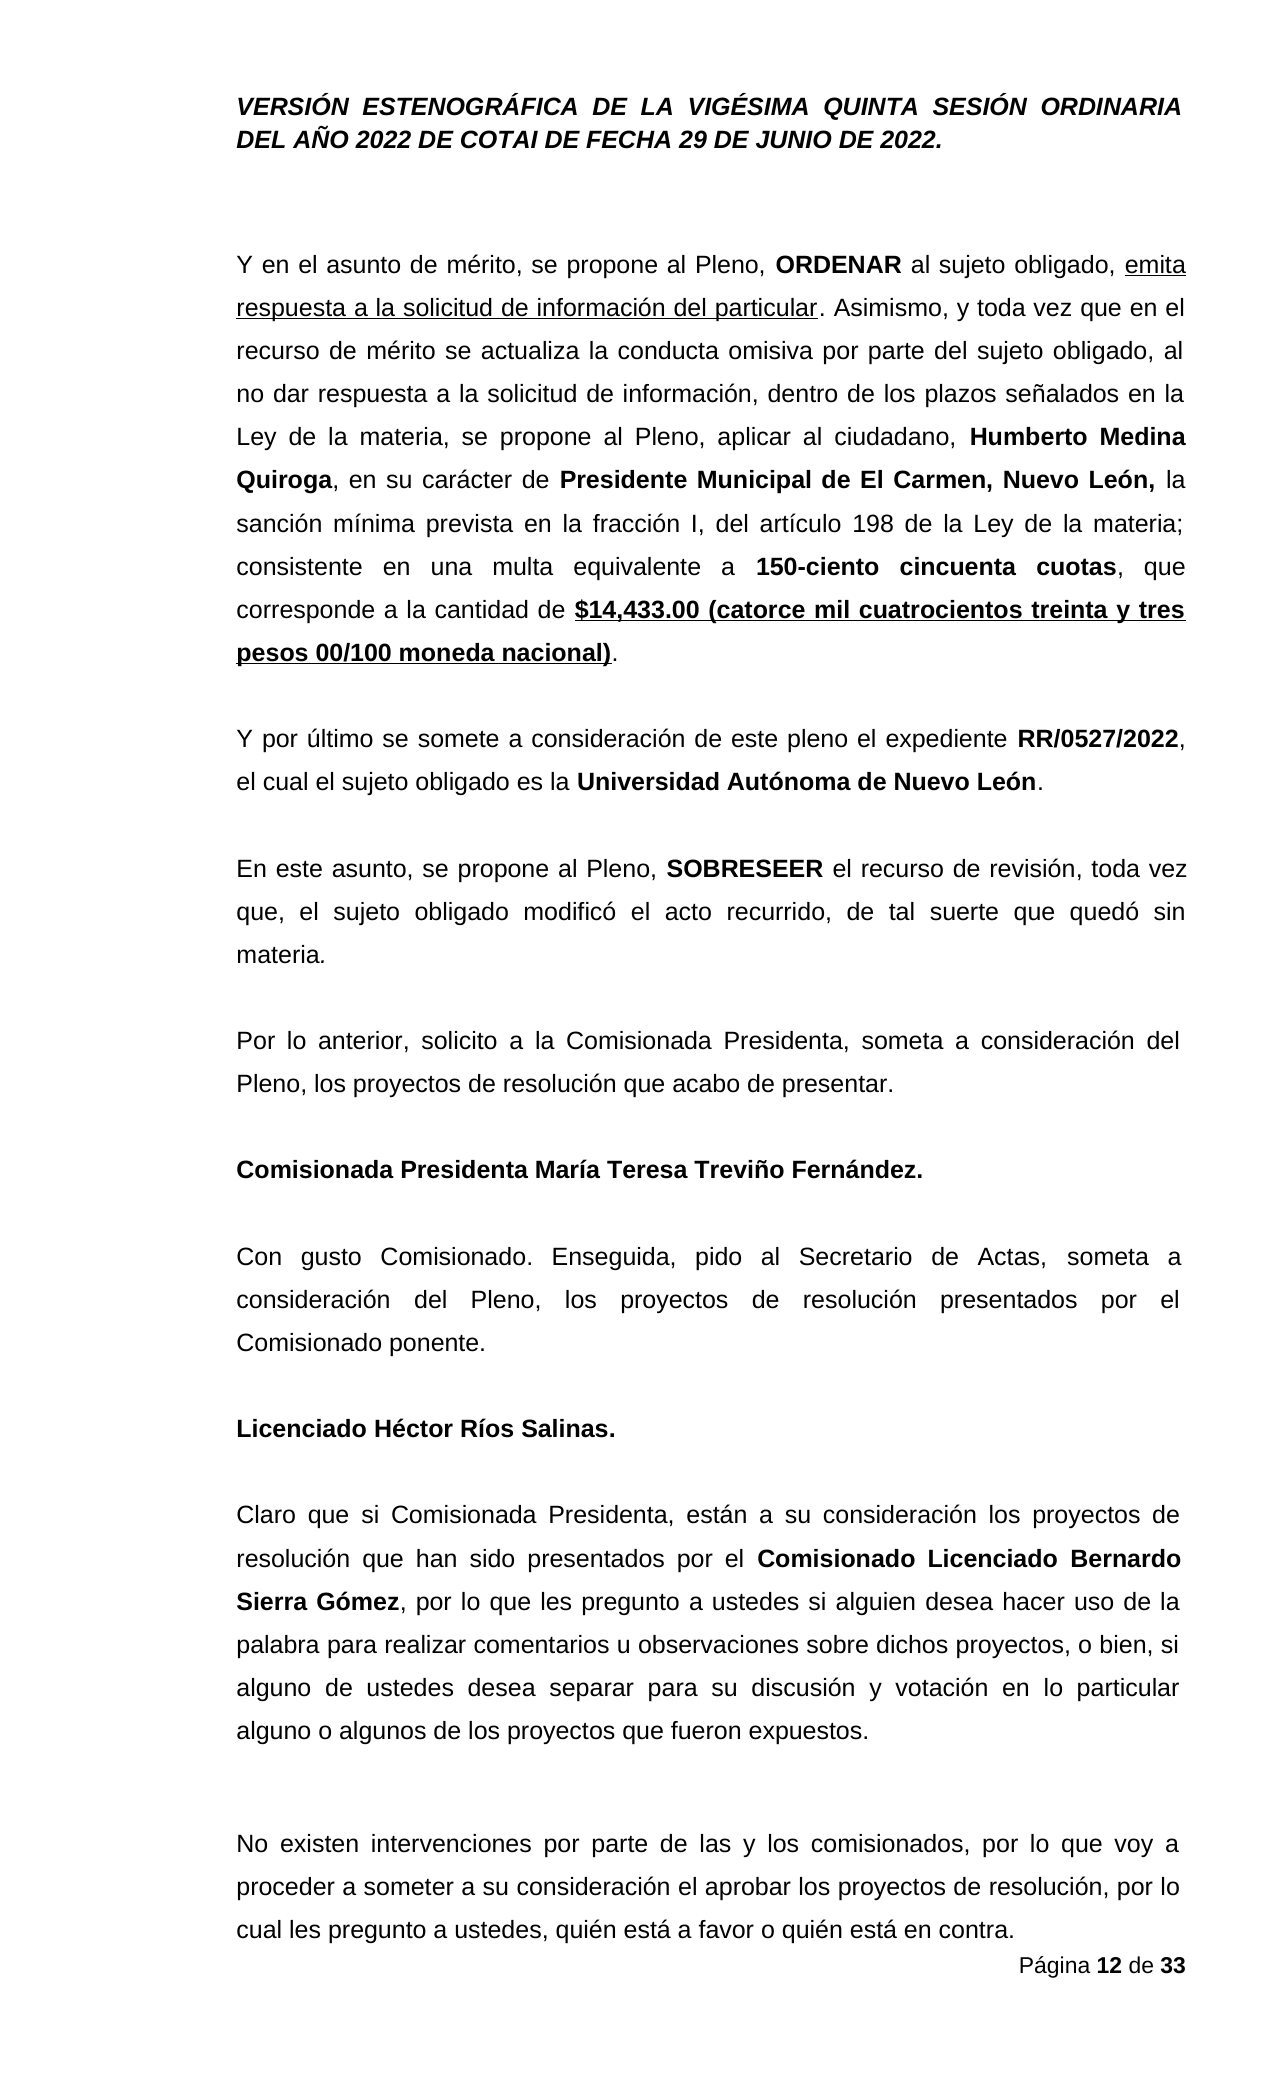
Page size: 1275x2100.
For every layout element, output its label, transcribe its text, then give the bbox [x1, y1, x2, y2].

text En este asunto, se propone al Pleno, SOBRESEER el recurso de revisión, toda vez que, el sujeto obligado modificó el acto recurrido, de tal suerte que quedó sin materia. [236, 854, 1188, 969]
text Por lo anterior, solicito a la Comisionada Presidenta, someta a consideración del Pleno, los proyectos de resolución que acabo de presentar. [236, 1026, 1181, 1098]
text No existen intervenciones por parte de las y los comisionados, por lo que voy a proceder a someter a su consideración el aprobar los proyectos de resolución, por lo cual les pregunto a ustedes, quién está a favor o quién está en contra. [236, 1829, 1181, 1944]
text Claro que si Comisionada Presidenta, están a su consideración los proyectos de resolución que han sido presentados por el Comisionado Licenciado Bernardo Sierra Gómez, por lo que les pregunto a ustedes si alguien desea hacer uso de la palabra para realizar comentarios u observaciones sobre dichos proyectos, o bien, si alguno de ustedes desea separar para su discusión y votación en lo particular alguno o algunos de los proyectos que fueron expuestos. [236, 1501, 1181, 1745]
text Y en el asunto de mérito, se propone al Pleno, ORDENAR al sujeto obligado, emita respuesta a la solicitud de información del particular. Asimismo, y toda vez que en el recurso de mérito se actualiza la conducta omisiva por parte del sujeto obligado, al no dar respuesta a la solicitud de información, dentro de los plazos señalados en la Ley de la materia, se propone al Pleno, aplicar al ciudadano, Humberto Medina Quiroga, en su carácter de Presidente Municipal de El Carmen, Nuevo León, la sanción mínima prevista en la fracción I, del artículo 198 de la Ley de la materia; consistente en una multa equivalente a 150-ciento cincuenta cuotas, que corresponde a la cantidad de $14,433.00 (catorce mil cuatrocientos treinta y tres pesos 00/100 moneda nacional). [236, 250, 1186, 667]
text Comisionada Presidenta María Teresa Treviño Fernández. [236, 1156, 1181, 1184]
text Y por último se somete a consideración de este pleno el expediente RR/0527/2022, el cual el sujeto obligado es la Universidad Autónoma de Nuevo León. [236, 724, 1186, 796]
text Con gusto Comisionado. Enseguida, pido al Secretario de Actas, someta a consideración del Pleno, los proyectos de resolución presentados por el Comisionado ponente. [236, 1242, 1181, 1357]
text Licenciado Héctor Ríos Salinas. [236, 1414, 1181, 1443]
